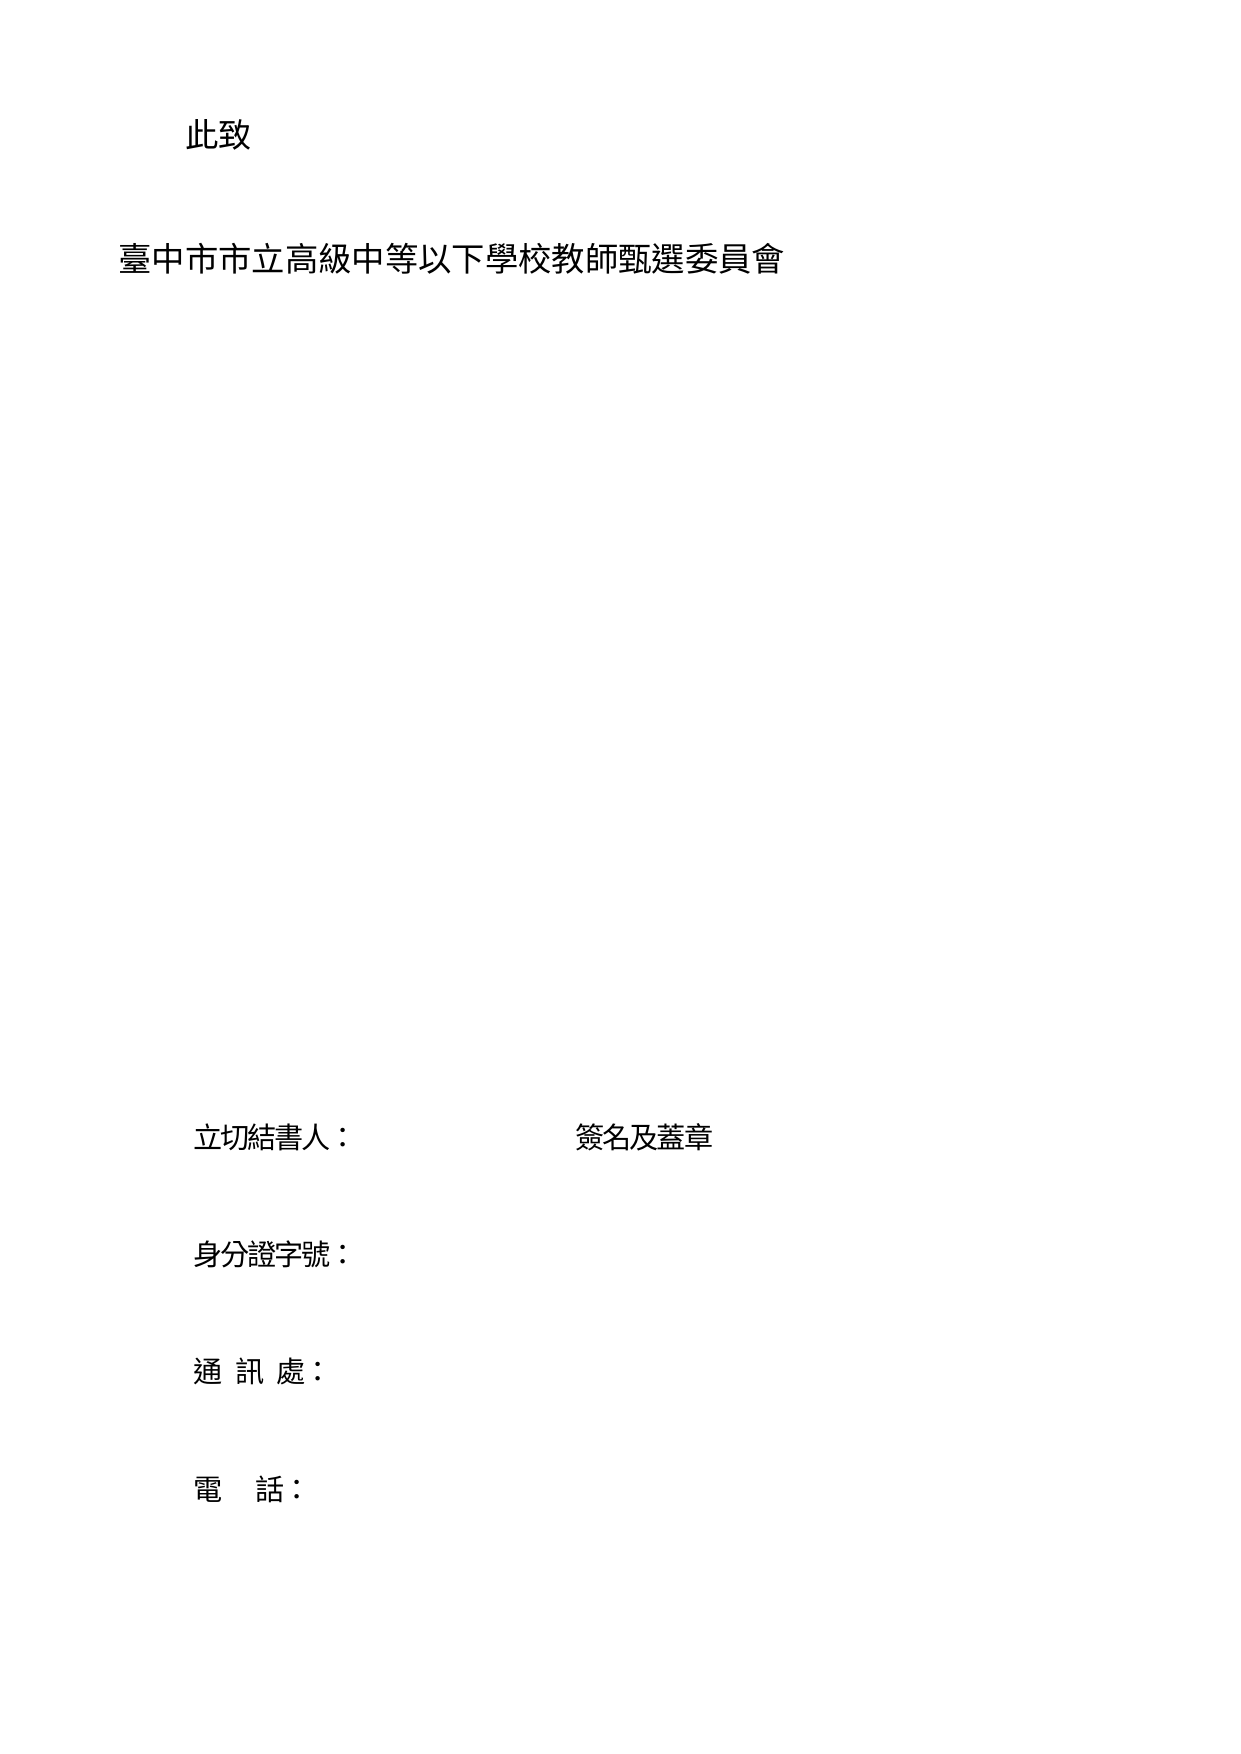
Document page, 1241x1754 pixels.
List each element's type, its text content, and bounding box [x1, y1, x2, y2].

text 臺中市市立高級中等以下學校教師甄選委員會 [118, 219, 1104, 294]
text 通 訊 處： [118, 1332, 1104, 1407]
text 立切結書人： 簽名及蓋章 [118, 1098, 1104, 1173]
text 此致 [118, 96, 1104, 171]
text 身分證字號： [118, 1215, 1104, 1290]
text 電 話： [118, 1450, 1104, 1525]
